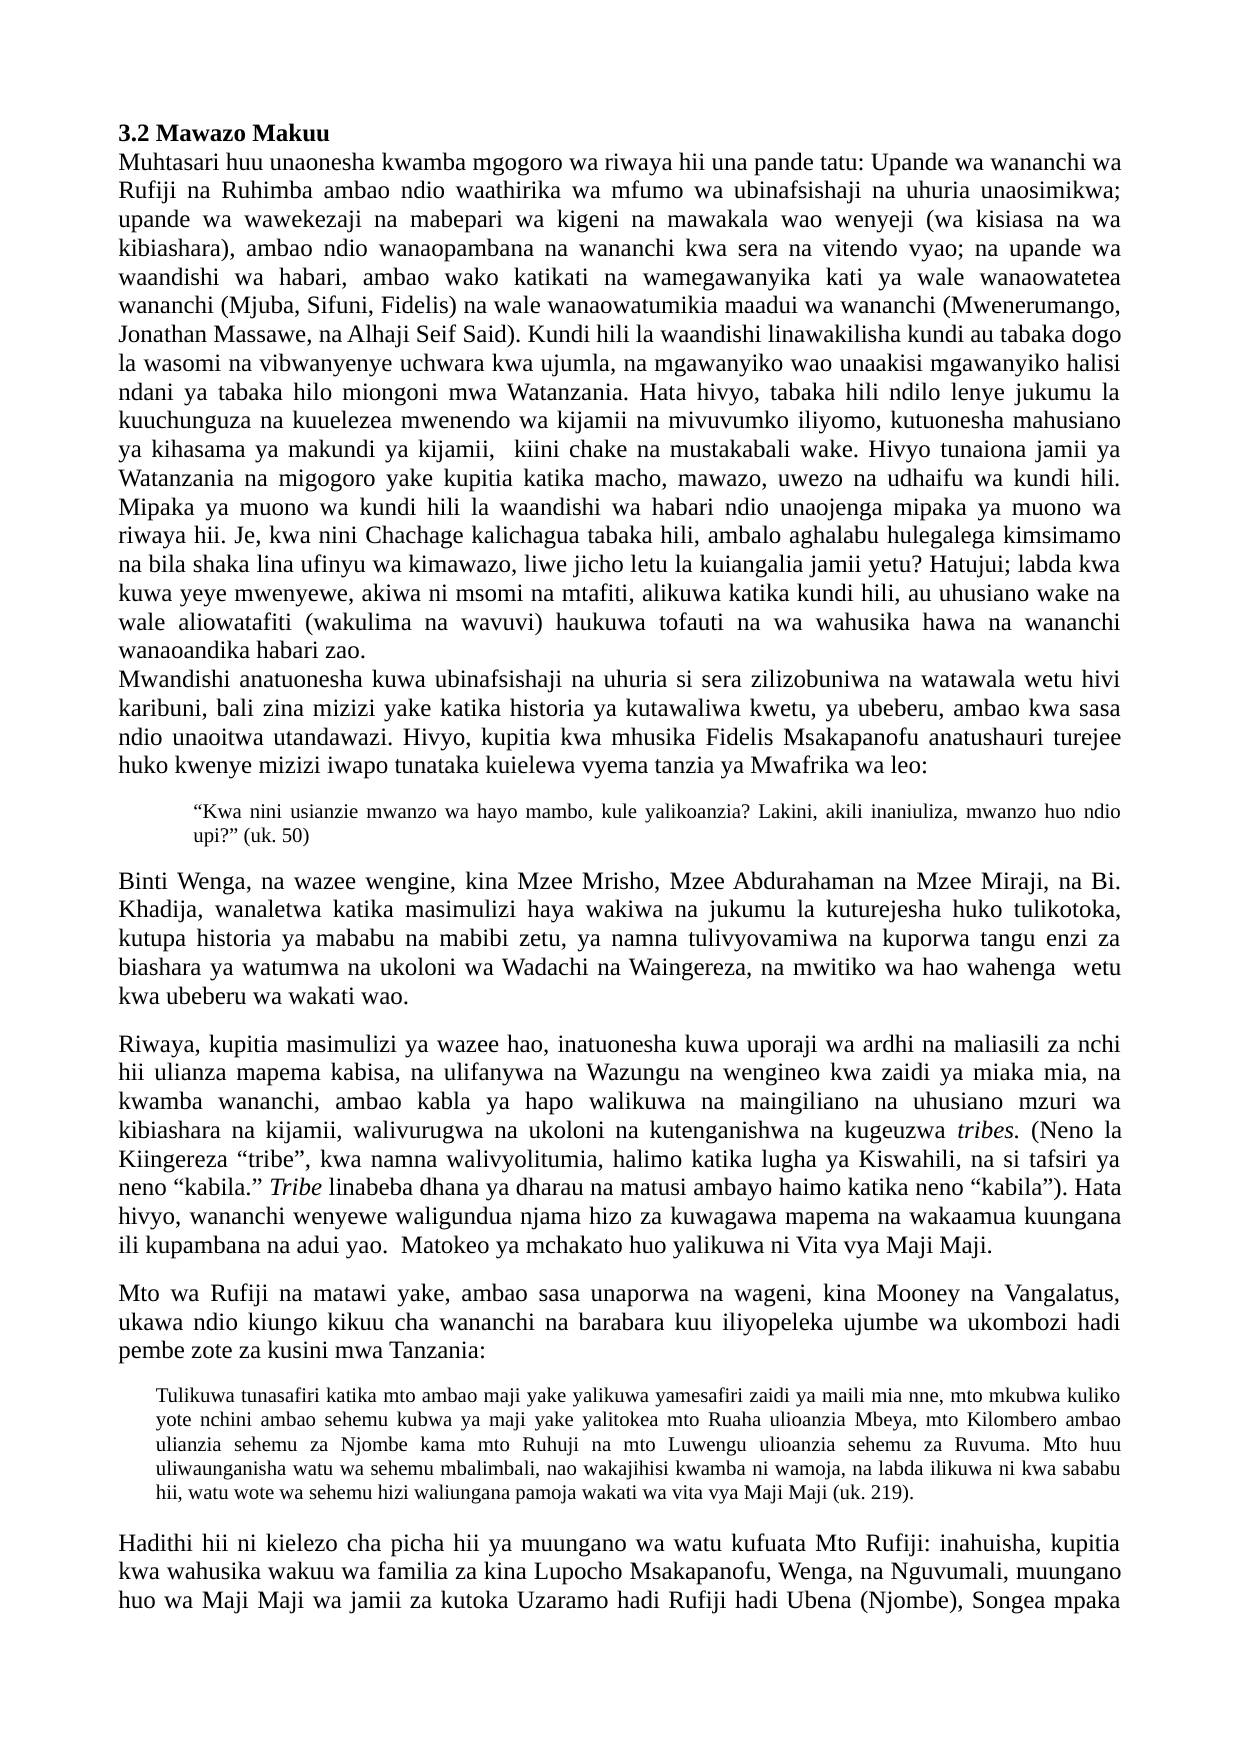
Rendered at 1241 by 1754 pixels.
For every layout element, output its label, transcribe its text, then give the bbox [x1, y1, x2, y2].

text Mwandishi anatuonesha kuwa ubinafsishaji na uhuria si sera zilizobuniwa na watawala wetu hivi karibuni, bali zina mizizi yake katika historia ya kutawaliwa kwetu, ya ubeberu, ambao kwa sasa ndio unaoitwa utandawazi. Hivyo, kupitia kwa mhusika Fidelis Msakapanofu anatushauri turejee huko kwenye mizizi iwapo tunataka kuielewa vyema tanzia ya Mwafrika wa leo: [118, 664, 1122, 779]
text “Kwa nini usianzie mwanzo wa hayo mambo, kule yalikoanzia? Lakini, akili inaniuliza, mwanzo huo ndio upi?” (uk. 50) [193, 798, 1122, 847]
text Riwaya, kupitia masimulizi ya wazee hao, inatuonesha kuwa uporaji wa ardhi na maliasili za nchi hii ulianza mapema kabisa, na ulifanywa na Wazungu na wengineo kwa zaidi ya miaka mia, na kwamba wananchi, ambao kabla ya hapo walikuwa na maingiliano na uhusiano mzuri wa kibiashara na kijamii, walivurugwa na ukoloni na kutenganishwa na kugeuzwa tribes. (Neno la Kiingereza “tribe”, kwa namna walivyolitumia, halimo katika lugha ya Kiswahili, na si tafsiri ya neno “kabila.” Tribe linabeba dhana ya dharau na matusi ambayo haimo katika neno “kabila”). Hata hivyo, wananchi wenyewe waligundua njama hizo za kuwagawa mapema na wakaamua kuungana ili kupambana na adui yao. Matokeo ya mchakato huo yalikuwa ni Vita vya Maji Maji. [118, 1029, 1122, 1259]
text Mto wa Rufiji na matawi yake, ambao sasa unaporwa na wageni, kina Mooney na Vangalatus, ukawa ndio kiungo kikuu cha wananchi na barabara kuu iliyopeleka ujumbe wa ukombozi hadi pembe zote za kusini mwa Tanzania: [118, 1278, 1122, 1364]
text Binti Wenga, na wazee wengine, kina Mzee Mrisho, Mzee Abdurahaman na Mzee Miraji, na Bi. Khadija, wanaletwa katika masimulizi haya wakiwa na jukumu la kuturejesha huko tulikotoka, kutupa historia ya mababu na mabibi zetu, ya namna tulivyovamiwa na kuporwa tangu enzi za biashara ya watumwa na ukoloni wa Wadachi na Waingereza, na mwitiko wa hao wahenga wetu kwa ubeberu wa wakati wao. [118, 866, 1122, 1009]
text Hadithi hii ni kielezo cha picha hii ya muungano wa watu kufuata Mto Rufiji: inahuisha, kupitia kwa wahusika wakuu wa familia za kina Lupocho Msakapanofu, Wenga, na Nguvumali, muungano huo wa Maji Maji wa jamii za kutoka Uzaramo hadi Rufiji hadi Ubena (Njombe), Songea mpaka [118, 1528, 1122, 1614]
text Tulikuwa tunasafiri katika mto ambao maji yake yalikuwa yamesafiri zaidi ya maili mia nne, mto mkubwa kuliko yote nchini ambao sehemu kubwa ya maji yake yalitokea mto Ruaha ulioanzia Mbeya, mto Kilombero ambao ulianzia sehemu za Njombe kama mto Ruhuji na mto Luwengu ulioanzia sehemu za Ruvuma. Mto huu uliwaunganisha watu wa sehemu mbalimbali, nao wakajihisi kwamba ni wamoja, na labda ilikuwa ni kwa sababu hii, watu wote wa sehemu hizi waliungana pamoja wakati wa vita vya Maji Maji (uk. 219). [156, 1383, 1122, 1504]
subtitle 3.2 Mawazo Makuu [118, 118, 1122, 147]
text Muhtasari huu unaonesha kwamba mgogoro wa riwaya hii una pande tatu: Upande wa wananchi wa Rufiji na Ruhimba ambao ndio waathirika wa mfumo wa ubinafsishaji na uhuria unaosimikwa; upande wa wawekezaji na mabepari wa kigeni na mawakala wao wenyeji (wa kisiasa na wa kibiashara), ambao ndio wanaopambana na wananchi kwa sera na vitendo vyao; na upande wa waandishi wa habari, ambao wako katikati na wamegawanyika kati ya wale wanaowatetea wananchi (Mjuba, Sifuni, Fidelis) na wale wanaowatumikia maadui wa wananchi (Mwenerumango, Jonathan Massawe, na Alhaji Seif Said). Kundi hili la waandishi linawakilisha kundi au tabaka dogo la wasomi na vibwanyenye uchwara kwa ujumla, na mgawanyiko wao unaakisi mgawanyiko halisi ndani ya tabaka hilo miongoni mwa Watanzania. Hata hivyo, tabaka hili ndilo lenye jukumu la kuuchunguza na kuuelezea mwenendo wa kijamii na mivuvumko iliyomo, kutuonesha mahusiano ya kihasama ya makundi ya kijamii, kiini chake na mustakabali wake. Hivyo tunaiona jamii ya Watanzania na migogoro yake kupitia katika macho, mawazo, uwezo na udhaifu wa kundi hili. Mipaka ya muono wa kundi hili la waandishi wa habari ndio unaojenga mipaka ya muono wa riwaya hii. Je, kwa nini Chachage kalichagua tabaka hili, ambalo aghalabu hulegalega kimsimamo na bila shaka lina ufinyu wa kimawazo, liwe jicho letu la kuiangalia jamii yetu? Hatujui; labda kwa kuwa yeye mwenyewe, akiwa ni msomi na mtafiti, alikuwa katika kundi hili, au uhusiano wake na wale aliowatafiti (wakulima na wavuvi) haukuwa tofauti na wa wahusika hawa na wananchi wanaoandika habari zao. [118, 147, 1122, 664]
